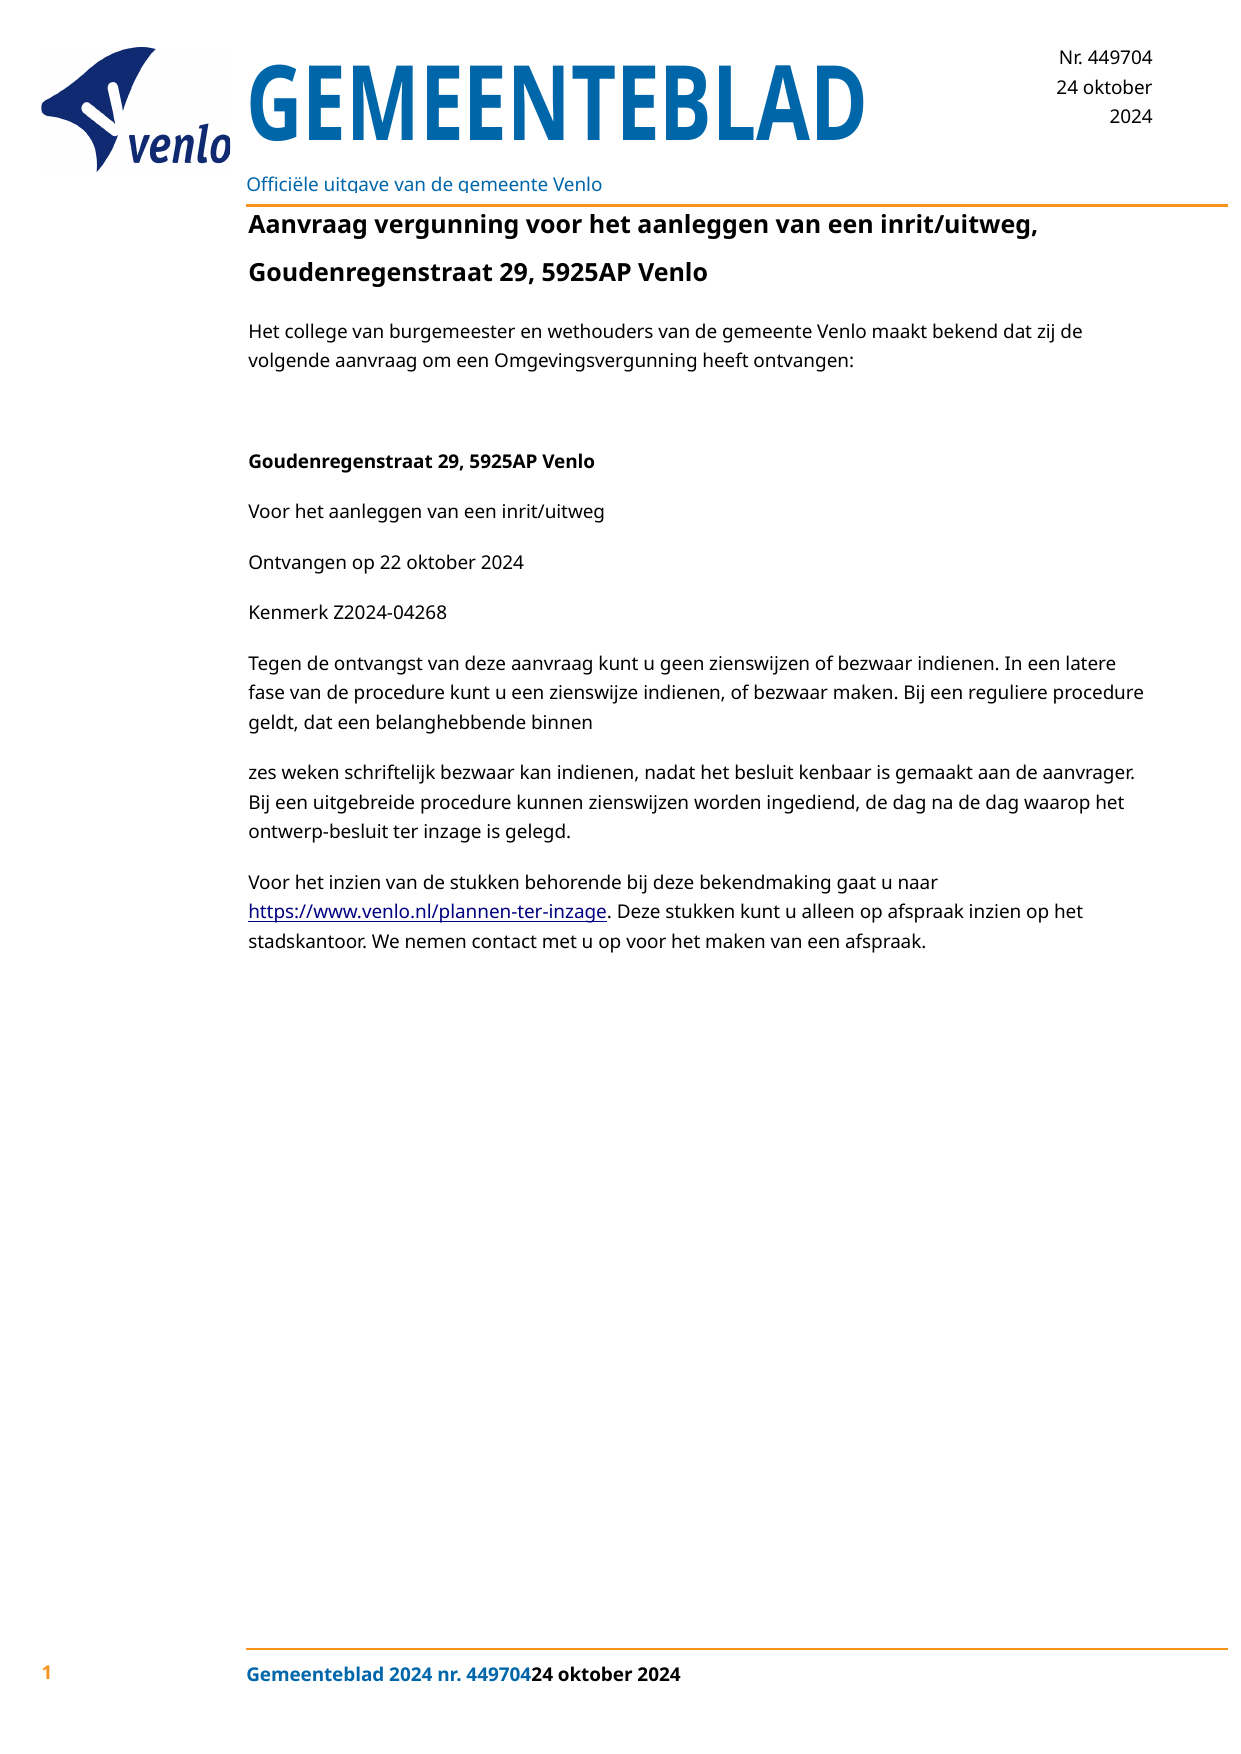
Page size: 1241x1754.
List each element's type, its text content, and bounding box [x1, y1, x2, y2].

text Ontvangen op 22 oktober 2024 [248, 549, 1152, 575]
text Het college van burgemeester en wethouders van de gemeente Venlo maakt bekend dat zij de volgende aanvraag om een Omgevingsvergunning heeft ontvangen: [248, 318, 1152, 373]
text Goudenregenstraat 29, 5925AP Venlo [248, 448, 1152, 474]
text Voor het inzien van de stukken behorende bij deze bekendmaking gaat u naar https://www.venlo.nl/plannen-ter-inzage. Deze stukken kunt u alleen op afspraak inzien op het stadskantoor. We nemen contact met u op voor het maken van een afspraak. [248, 869, 1152, 954]
text Aanvraag vergunning voor het aanleggen van een inrit/uitweg, Goudenregenstraat 29, 5925AP Venlo [248, 207, 1152, 288]
text zes weken schriftelijk bezwaar kan indienen, nadat het besluit kenbaar is gemaakt aan de aanvrager. Bij een uitgebreide procedure kunnen zienswijzen worden ingediend, de dag na de dag waarop het ontwerp-besluit ter inzage is gelegd. [248, 759, 1152, 844]
text Voor het aanleggen van een inrit/uitweg [248, 499, 1152, 524]
picture [41, 47, 231, 172]
text Tegen de ontvangst van deze aanvraag kunt u geen zienswijzen of bezwaar indienen. In een latere fase van de procedure kunt u een zienswijze indienen, of bezwaar maken. Bij een reguliere procedure geldt, dat een belanghebbende binnen [248, 650, 1152, 735]
text Kenmerk Z2024-04268 [248, 599, 1152, 625]
